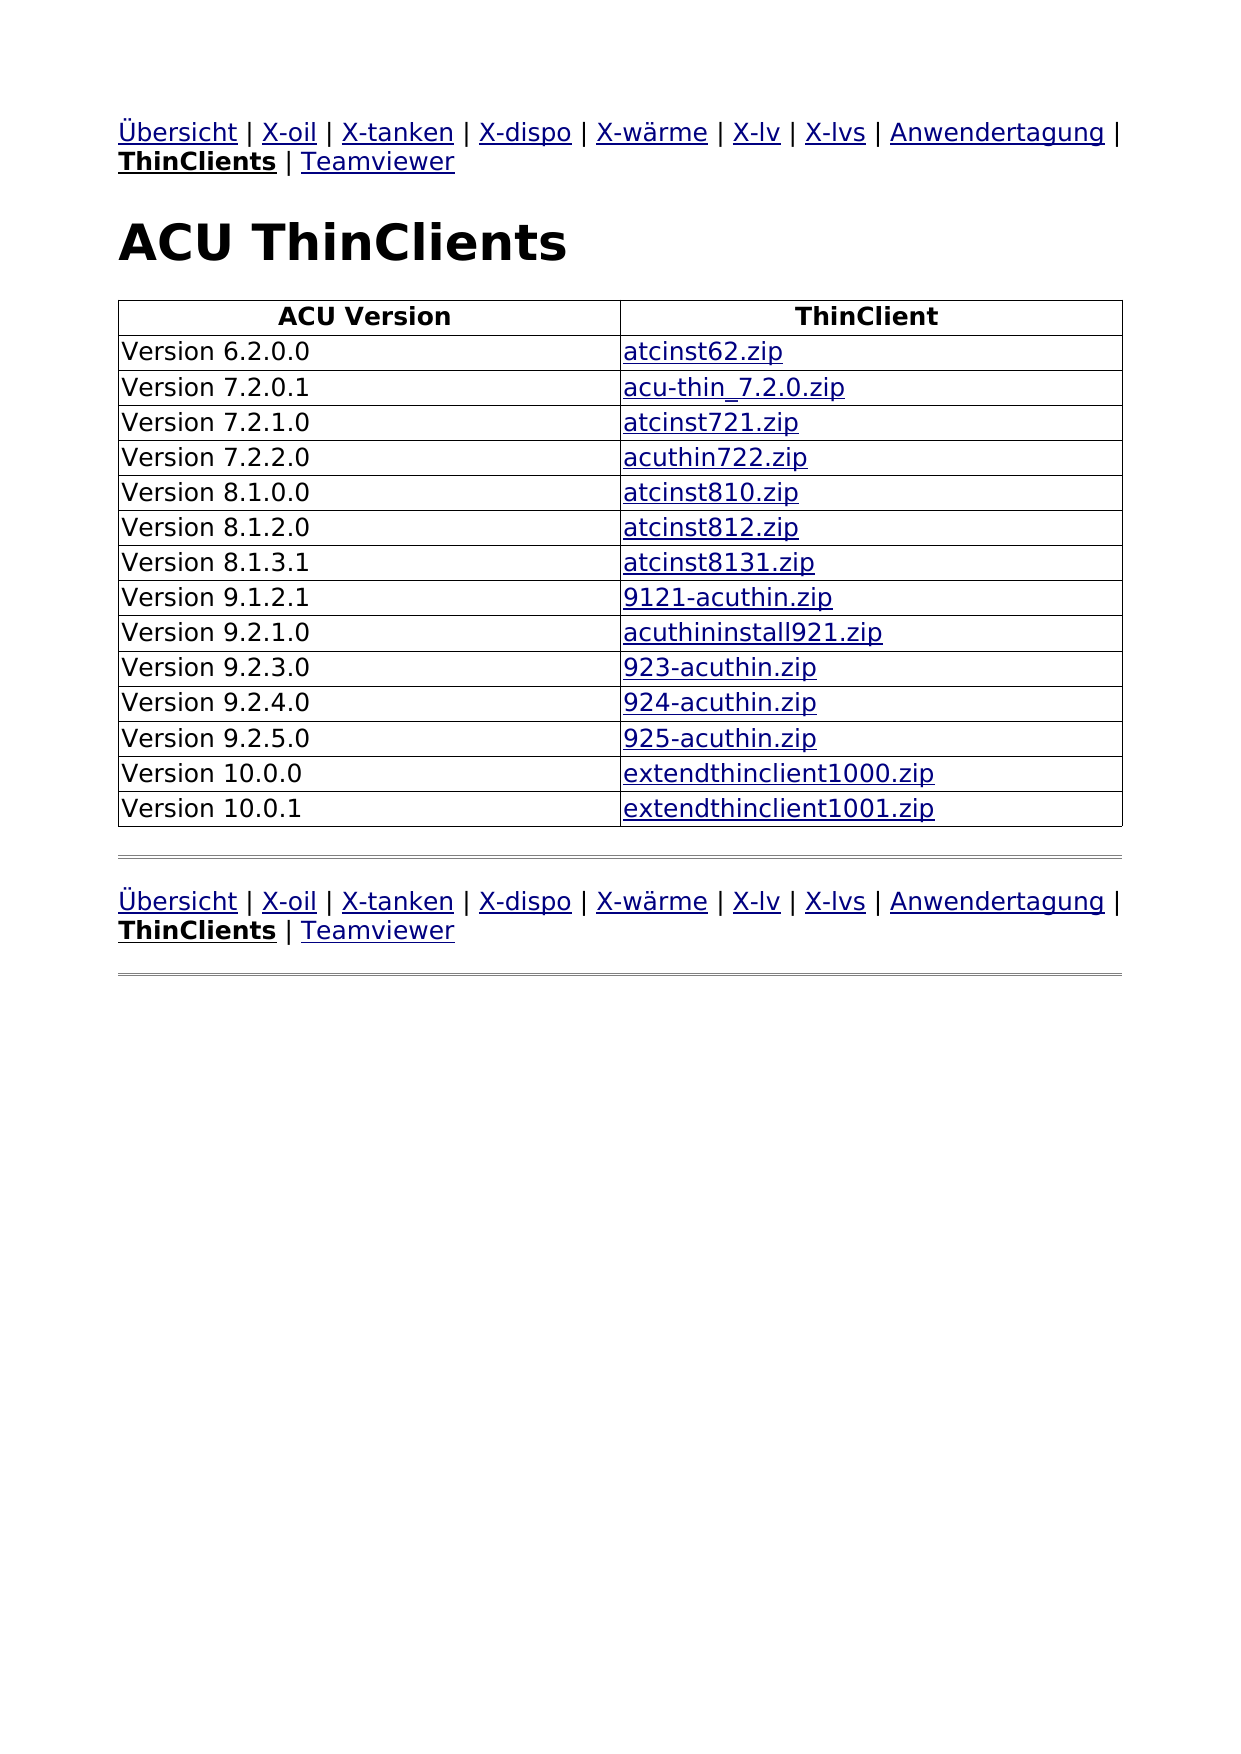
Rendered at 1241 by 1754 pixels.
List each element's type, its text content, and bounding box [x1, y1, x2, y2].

table_cell Version 9.1.2.1 [119, 581, 620, 615]
table_cell atcinst812.zip [621, 511, 1122, 545]
table_cell atcinst8131.zip [621, 546, 1122, 580]
table_cell Version 8.1.0.0 [119, 476, 620, 510]
table_header ACU Version [119, 301, 620, 334]
table_cell acuthin722.zip [621, 441, 1122, 475]
table_cell Version 9.2.1.0 [119, 616, 620, 651]
table_cell Version 7.2.2.0 [119, 441, 620, 475]
table_cell 925-acuthin.zip [621, 722, 1122, 756]
table_cell Version 6.2.0.0 [119, 336, 620, 370]
table_cell atcinst810.zip [621, 476, 1122, 510]
table_cell acuthininstall921.zip [621, 616, 1122, 651]
table_cell 9121-acuthin.zip [621, 581, 1122, 615]
table_cell Version 9.2.4.0 [119, 687, 620, 721]
subtitle ACU ThinClients [118, 214, 1122, 272]
table_cell Version 9.2.5.0 [119, 722, 620, 756]
table_cell acu-thin_7.2.0.zip [621, 371, 1122, 405]
table_cell Version 10.0.1 [119, 792, 620, 826]
table_cell atcinst62.zip [621, 336, 1122, 370]
table_cell Version 7.2.0.1 [119, 371, 620, 405]
table_cell 923-acuthin.zip [621, 652, 1122, 686]
table_cell Version 10.0.0 [119, 757, 620, 791]
table_cell Version 7.2.1.0 [119, 406, 620, 440]
table_cell Version 8.1.2.0 [119, 511, 620, 545]
text Übersicht | X-oil | X-tanken | X-dispo | X-wärme | X-lv | X-lvs | Anwendertagung | ThinClients | Teamviewer [118, 118, 1122, 176]
table_cell atcinst721.zip [621, 406, 1122, 440]
table_cell extendthinclient1000.zip [621, 757, 1122, 791]
text Übersicht | X-oil | X-tanken | X-dispo | X-wärme | X-lv | X-lvs | Anwendertagung | ThinClients | Teamviewer [118, 887, 1122, 946]
table_header ThinClient [621, 301, 1122, 334]
table_cell Version 9.2.3.0 [119, 652, 620, 686]
table_cell Version 8.1.3.1 [119, 546, 620, 580]
table_cell 924-acuthin.zip [621, 687, 1122, 721]
table_cell extendthinclient1001.zip [621, 792, 1122, 826]
